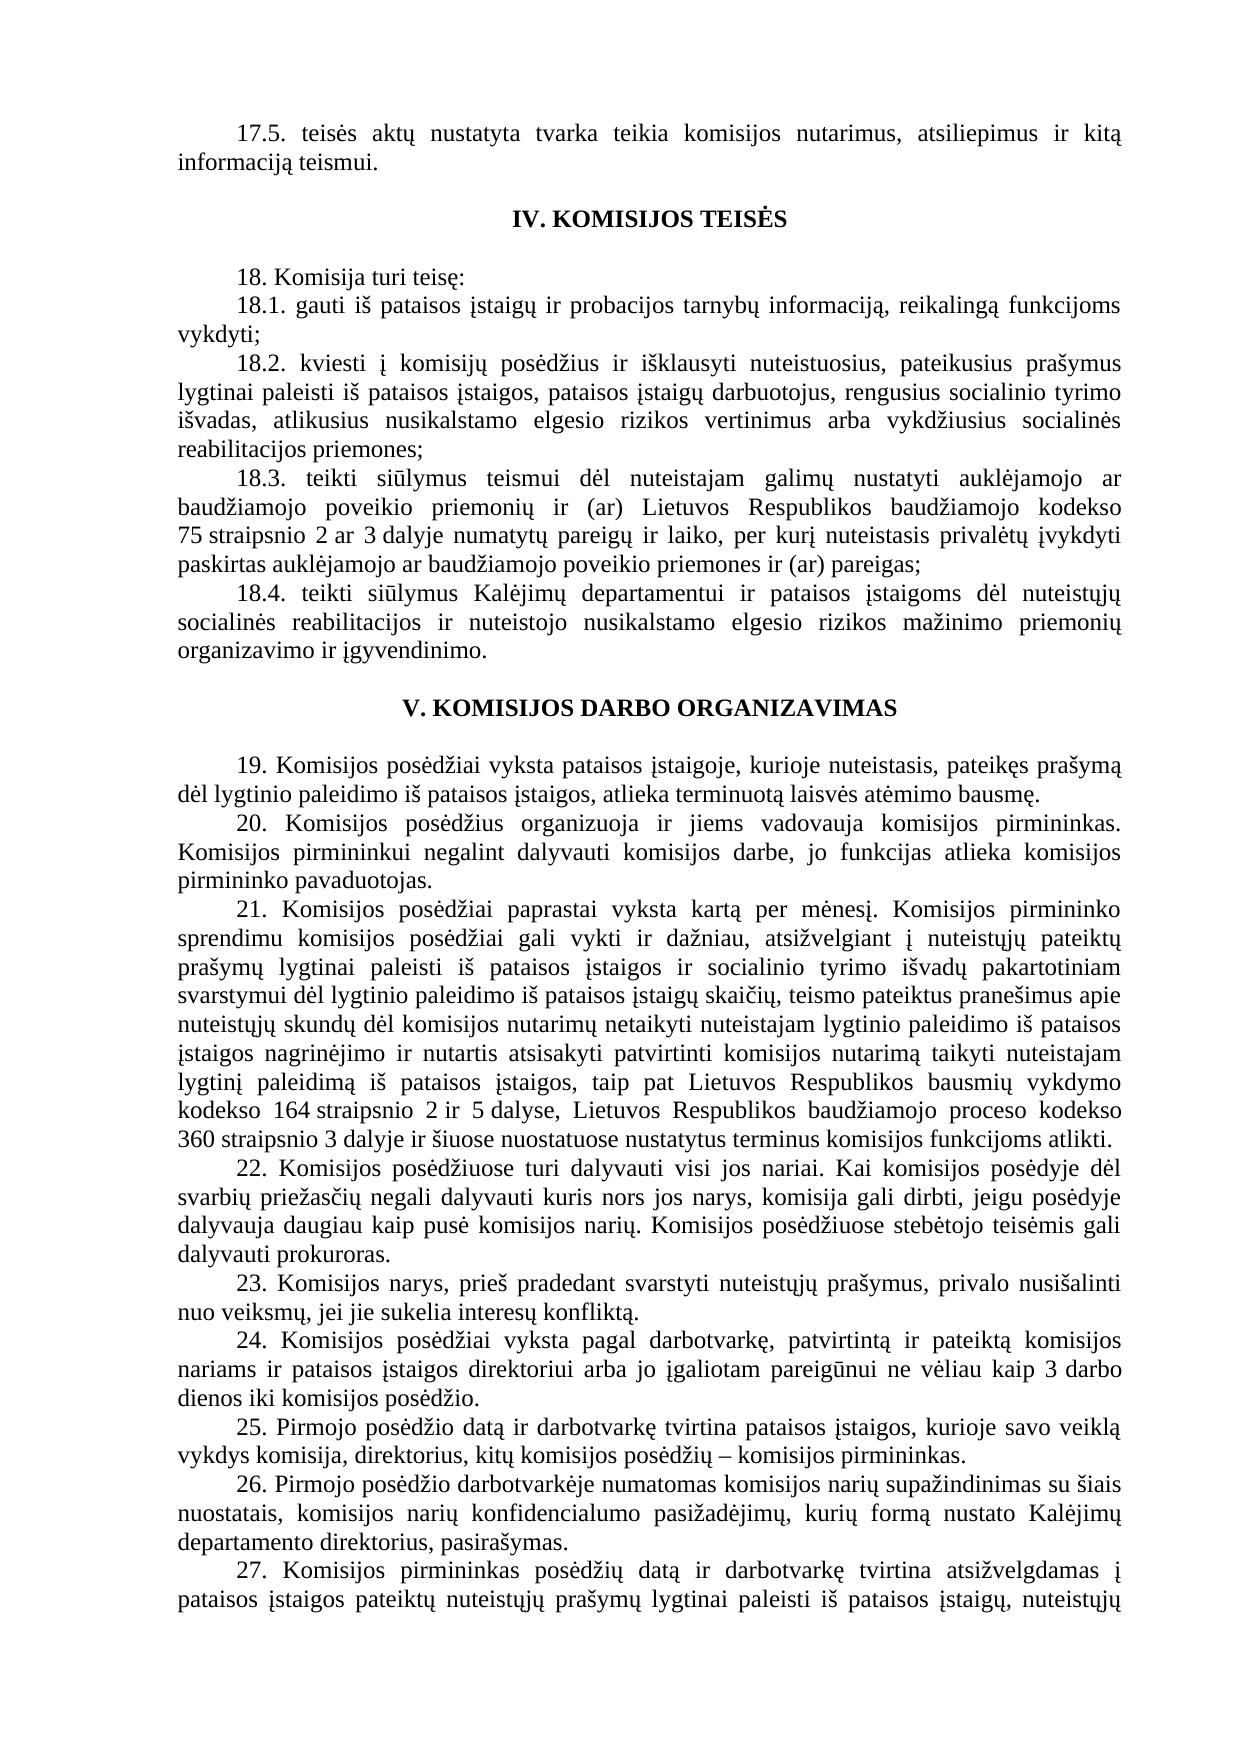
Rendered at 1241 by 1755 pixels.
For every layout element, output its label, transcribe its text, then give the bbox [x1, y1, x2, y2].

text 18.3. teikti siūlymus teismui dėl nuteistajam galimų nustatyti auklėjamojo ar baudžiamojo poveikio priemonių ir (ar) Lietuvos Respublikos baudžiamojo kodekso 75 straipsnio 2 ar 3 dalyje numatytų pareigų ir laiko, per kurį nuteistasis privalėtų įvykdyti paskirtas auklėjamojo ar baudžiamojo poveikio priemones ir (ar) pareigas; [177, 463, 1122, 578]
text 26. Pirmojo posėdžio darbotvarkėje numatomas komisijos narių supažindinimas su šiais nuostatais, komisijos narių konfidencialumo pasižadėjimų, kurių formą nustato Kalėjimų departamento direktorius, pasirašymas. [177, 1469, 1122, 1556]
text 25. Pirmojo posėdžio datą ir darbotvarkę tvirtina pataisos įstaigos, kurioje savo veiklą vykdys komisija, direktorius, kitų komisijos posėdžių – komisijos pirmininkas. [177, 1412, 1122, 1469]
text V. KOMISIJOS darbo organizavimas [177, 693, 1122, 722]
text 22. Komisijos posėdžiuose turi dalyvauti visi jos nariai. Kai komisijos posėdyje dėl svarbių priežasčių negali dalyvauti kuris nors jos narys, komisija gali dirbti, jeigu posėdyje dalyvauja daugiau kaip pusė komisijos narių. Komisijos posėdžiuose stebėtojo teisėmis gali dalyvauti prokuroras. [177, 1153, 1122, 1268]
text 18.1. gauti iš pataisos įstaigų ir probacijos tarnybų informaciją, reikalingą funkcijoms vykdyti; [177, 291, 1122, 348]
text 18.2. kviesti į komisijų posėdžius ir išklausyti nuteistuosius, pateikusius prašymus lygtinai paleisti iš pataisos įstaigos, pataisos įstaigų darbuotojus, rengusius socialinio tyrimo išvadas, atlikusius nusikalstamo elgesio rizikos vertinimus arba vykdžiusius socialinės reabilitacijos priemones; [177, 348, 1122, 463]
text 20. Komisijos posėdžius organizuoja ir jiems vadovauja komisijos pirmininkas. Komisijos pirmininkui negalint dalyvauti komisijos darbe, jo funkcijas atlieka komisijos pirmininko pavaduotojas. [177, 808, 1122, 894]
text 21. Komisijos posėdžiai paprastai vyksta kartą per mėnesį. Komisijos pirmininko sprendimu komisijos posėdžiai gali vykti ir dažniau, atsižvelgiant į nuteistųjų pateiktų prašymų lygtinai paleisti iš pataisos įstaigos ir socialinio tyrimo išvadų pakartotiniam svarstymui dėl lygtinio paleidimo iš pataisos įstaigų skaičių, teismo pateiktus pranešimus apie nuteistųjų skundų dėl komisijos nutarimų netaikyti nuteistajam lygtinio paleidimo iš pataisos įstaigos nagrinėjimo ir nutartis atsisakyti patvirtinti komisijos nutarimą taikyti nuteistajam lygtinį paleidimą iš pataisos įstaigos, taip pat Lietuvos Respublikos bausmių vykdymo kodekso 164 straipsnio 2 ir 5 dalyse, Lietuvos Respublikos baudžiamojo proceso kodekso 360 straipsnio 3 dalyje ir šiuose nuostatuose nustatytus terminus komisijos funkcijoms atlikti. [177, 894, 1122, 1153]
text 18.4. teikti siūlymus Kalėjimų departamentui ir pataisos įstaigoms dėl nuteistųjų socialinės reabilitacijos ir nuteistojo nusikalstamo elgesio rizikos mažinimo priemonių organizavimo ir įgyvendinimo. [177, 578, 1122, 664]
text 17.5. teisės aktų nustatyta tvarka teikia komisijos nutarimus, atsiliepimus ir kitą informaciją teismui. [177, 118, 1122, 176]
text 27. Komisijos pirmininkas posėdžių datą ir darbotvarkę tvirtina atsižvelgdamas į pataisos įstaigos pateiktų nuteistųjų prašymų lygtinai paleisti iš pataisos įstaigų, nuteistųjų [177, 1556, 1122, 1613]
text 23. Komisijos narys, prieš pradedant svarstyti nuteistųjų prašymus, privalo nusišalinti nuo veiksmų, jei jie sukelia interesų konfliktą. [177, 1268, 1122, 1326]
text 24. Komisijos posėdžiai vyksta pagal darbotvarkę, patvirtintą ir pateiktą komisijos nariams ir pataisos įstaigos direktoriui arba jo įgaliotam pareigūnui ne vėliau kaip 3 darbo dienos iki komisijos posėdžio. [177, 1326, 1122, 1412]
text IV. KOMISIJOS TEISĖS [177, 204, 1122, 233]
text 18. Komisija turi teisę: [177, 262, 1122, 291]
text 19. Komisijos posėdžiai vyksta pataisos įstaigoje, kurioje nuteistasis, pateikęs prašymą dėl lygtinio paleidimo iš pataisos įstaigos, atlieka terminuotą laisvės atėmimo bausmę. [177, 751, 1122, 808]
